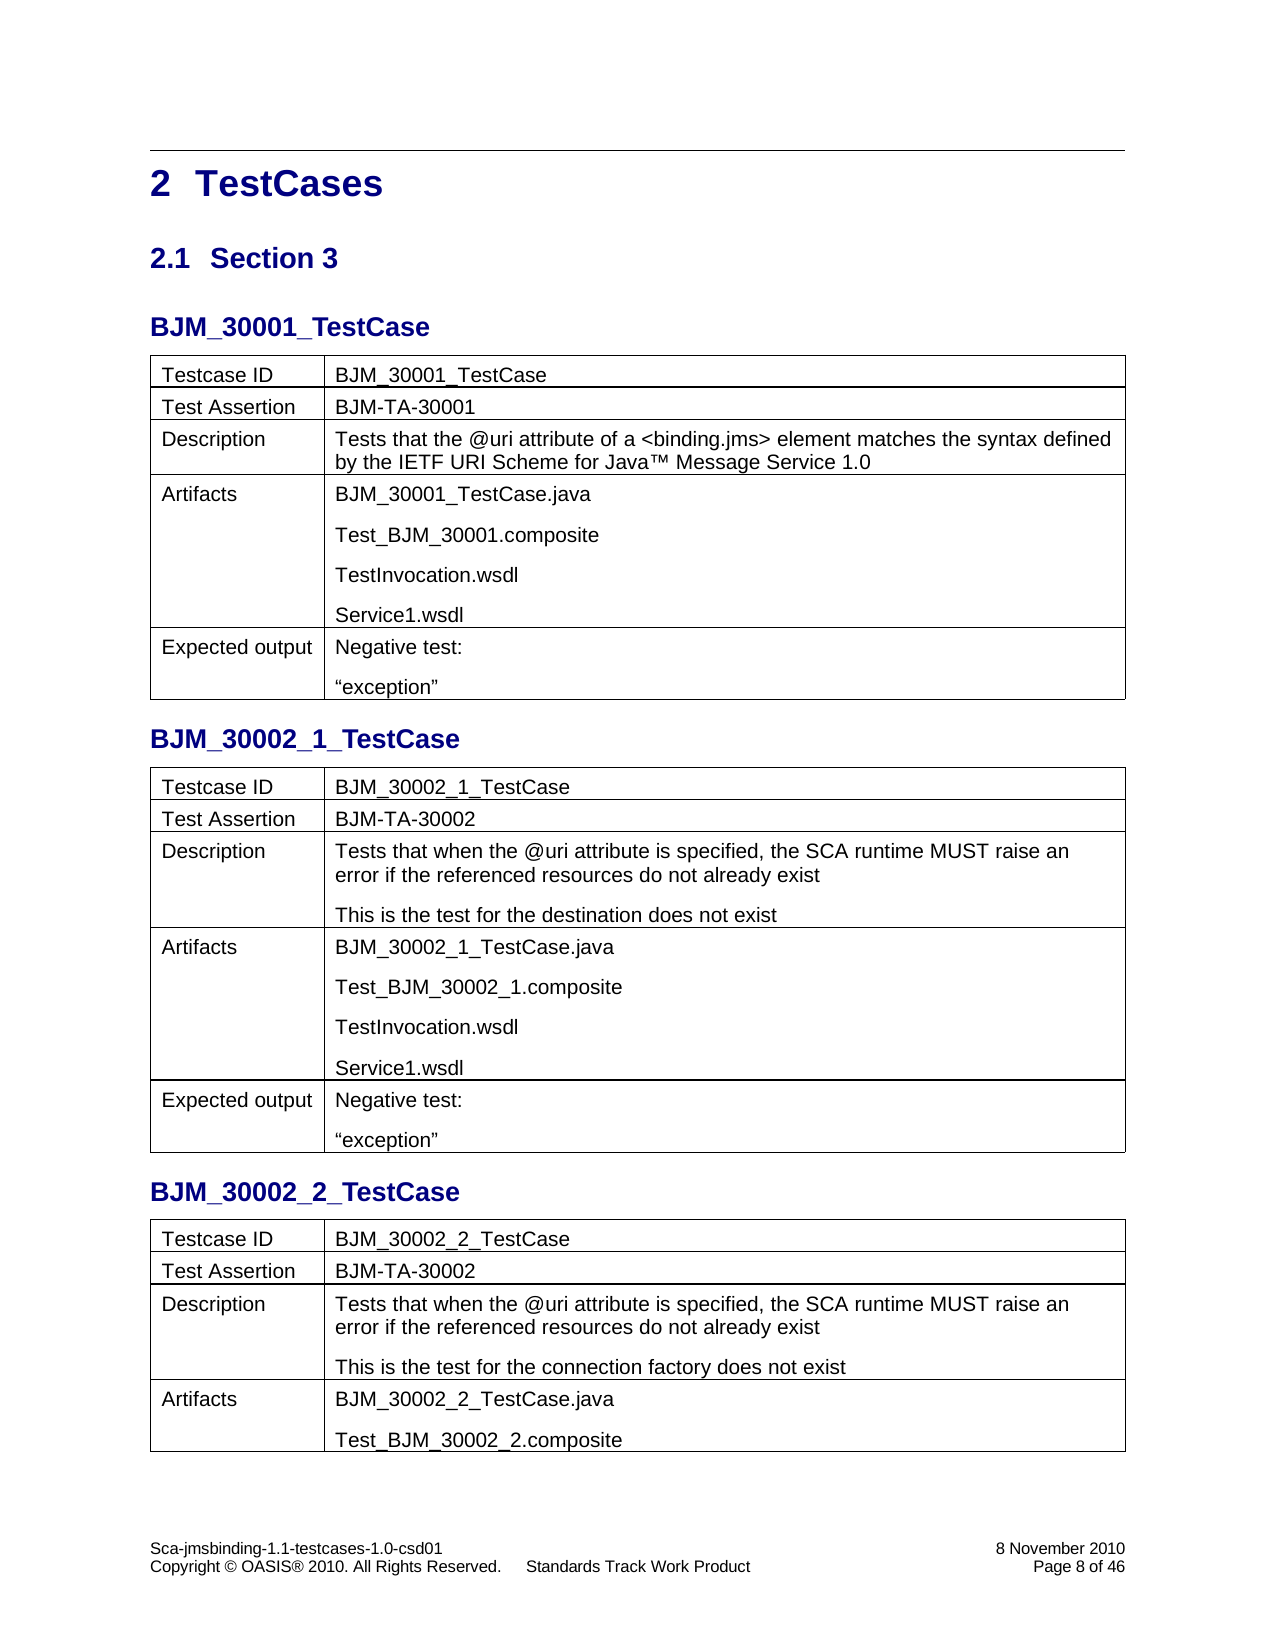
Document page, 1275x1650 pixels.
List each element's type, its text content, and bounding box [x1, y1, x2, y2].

table_cell Tests that when the @uri attribute is specified, the SCA runtime MUST raise an error if the referenced resources do not already exist This is the test for the connection factory does not exist [325, 1285, 1125, 1379]
table_cell Description [151, 832, 324, 927]
table_cell Artifacts [151, 475, 324, 627]
table_header Testcase ID [151, 356, 324, 386]
subtitle BJM_30002_2_TestCase [150, 1177, 1125, 1207]
table_header BJM_30002_1_TestCase [325, 768, 1125, 799]
table_header BJM_30001_TestCase [325, 356, 1125, 386]
table_header BJM_30002_2_TestCase [325, 1220, 1125, 1251]
subtitle TestCases [150, 151, 1125, 204]
table_cell Description [151, 420, 324, 474]
table_cell Artifacts [151, 928, 324, 1079]
table_cell BJM-TA-30002 [325, 800, 1125, 831]
table_cell Tests that when the @uri attribute is specified, the SCA runtime MUST raise an error if the referenced resources do not already exist This is the test for the destination does not exist [325, 832, 1125, 927]
table_cell Artifacts [151, 1380, 324, 1451]
table_cell BJM-TA-30001 [325, 388, 1125, 419]
table_cell Negative test: “exception” [325, 628, 1125, 699]
table_cell Expected output [151, 1081, 324, 1152]
table_cell Test Assertion [151, 388, 324, 419]
table_cell Tests that the @uri attribute of a <binding.jms> element matches the syntax defined by the IETF URI Scheme for Java™ Message Service 1.0 [325, 420, 1125, 474]
table_header Testcase ID [151, 768, 324, 799]
subtitle BJM_30002_1_TestCase [150, 724, 1125, 754]
table_cell BJM_30002_2_TestCase.java Test_BJM_30002_2.composite [325, 1380, 1125, 1451]
table_cell Expected output [151, 628, 324, 699]
table_cell BJM_30002_1_TestCase.java Test_BJM_30002_1.composite TestInvocation.wsdl Service1.wsdl [325, 928, 1125, 1079]
table_cell Test Assertion [151, 800, 324, 831]
table_cell BJM_30001_TestCase.java Test_BJM_30001.composite TestInvocation.wsdl Service1.wsdl [325, 475, 1125, 627]
table_cell BJM-TA-30002 [325, 1252, 1125, 1283]
table_cell Test Assertion [151, 1252, 324, 1283]
table_cell Negative test: “exception” [325, 1081, 1125, 1152]
subtitle BJM_30001_TestCase [150, 312, 1125, 342]
table_cell Description [151, 1285, 324, 1379]
table_header Testcase ID [151, 1220, 324, 1251]
subtitle Section 3 [150, 242, 1125, 274]
